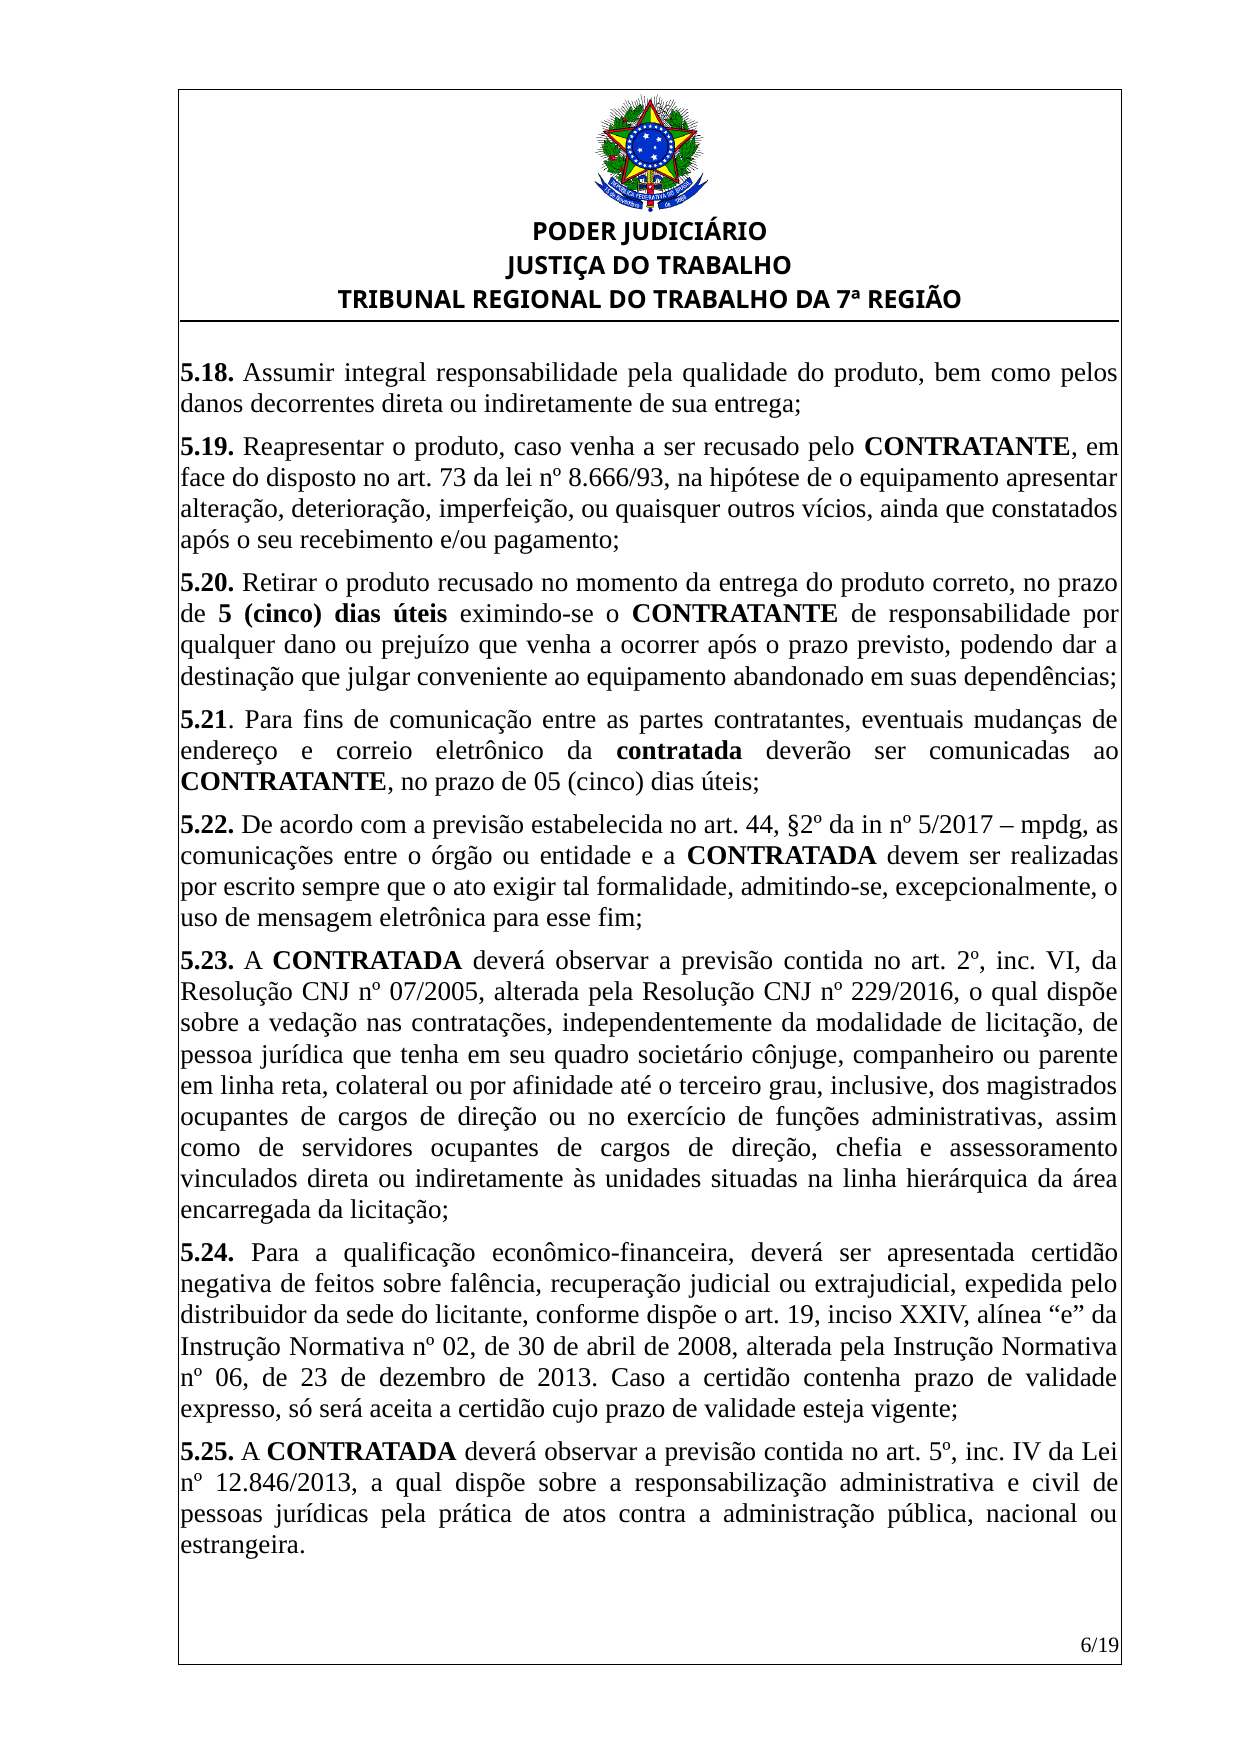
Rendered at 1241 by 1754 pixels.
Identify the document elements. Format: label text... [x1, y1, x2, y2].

text 5.24. Para a qualificação econômico-financeira, deverá ser apresentada certidão negativa de feitos sobre falência, recuperação judicial ou extrajudicial, expedida pelo distribuidor da sede do licitante, conforme dispõe o art. 19, inciso XXIV, alínea “e” da Instrução Normativa nº 02, de 30 de abril de 2008, alterada pela Instrução Normativa nº 06, de 23 de dezembro de 2013. Caso a certidão contenha prazo de validade expresso, só será aceita a certidão cujo prazo de validade esteja vigente; [180, 1236, 1119, 1423]
text 5.18. Assumir integral responsabilidade pela qualidade do produto, bem como pelos danos decorrentes direta ou indiretamente de sua entrega; [180, 356, 1119, 418]
text 5.19. Reapresentar o produto, caso venha a ser recusado pelo CONTRATANTE, em face do disposto no art. 73 da lei nº 8.666/93, na hipótese de o equipamento apresentar alteração, deterioração, imperfeição, ou quaisquer outros vícios, ainda que constatados após o seu recebimento e/ou pagamento; [180, 430, 1119, 554]
text 5.25. A CONTRATADA deverá observar a previsão contida no art. 5º, inc. IV da Lei nº 12.846/2013, a qual dispõe sobre a responsabilização administrativa e civil de pessoas jurídicas pela prática de atos contra a administração pública, nacional ou estrangeira. [180, 1435, 1119, 1559]
text 5.21. Para fins de comunicação entre as partes contratantes, eventuais mudanças de endereço e correio eletrônico da contratada deverão ser comunicadas ao CONTRATANTE, no prazo de 05 (cinco) dias úteis; [180, 703, 1119, 796]
text 5.22. De acordo com a previsão estabelecida no art. 44, §2º da in nº 5/2017 – mpdg, as comunicações entre o órgão ou entidade e a CONTRATADA devem ser realizadas por escrito sempre que o ato exigir tal formalidade, admitindo-se, excepcionalmente, o uso de mensagem eletrônica para esse fim; [180, 808, 1119, 932]
text 5.23. A CONTRATADA deverá observar a previsão contida no art. 2º, inc. VI, da Resolução CNJ nº 07/2005, alterada pela Resolução CNJ nº 229/2016, o qual dispõe sobre a vedação nas contratações, independentemente da modalidade de licitação, de pessoa jurídica que tenha em seu quadro societário cônjuge, companheiro ou parente em linha reta, colateral ou por afinidade até o terceiro grau, inclusive, dos magistrados ocupantes de cargos de direção ou no exercício de funções administrativas, assim como de servidores ocupantes de cargos de direção, chefia e assessoramento vinculados direta ou indiretamente às unidades situadas na linha hierárquica da área encarregada da licitação; [180, 944, 1119, 1224]
text 5.20. Retirar o produto recusado no momento da entrega do produto correto, no prazo de 5 (cinco) dias úteis eximindo-se o CONTRATANTE de responsabilidade por qualquer dano ou prejuízo que venha a ocorrer após o prazo previsto, podendo dar a destinação que julgar conveniente ao equipamento abandonado em suas dependências; [180, 566, 1119, 691]
